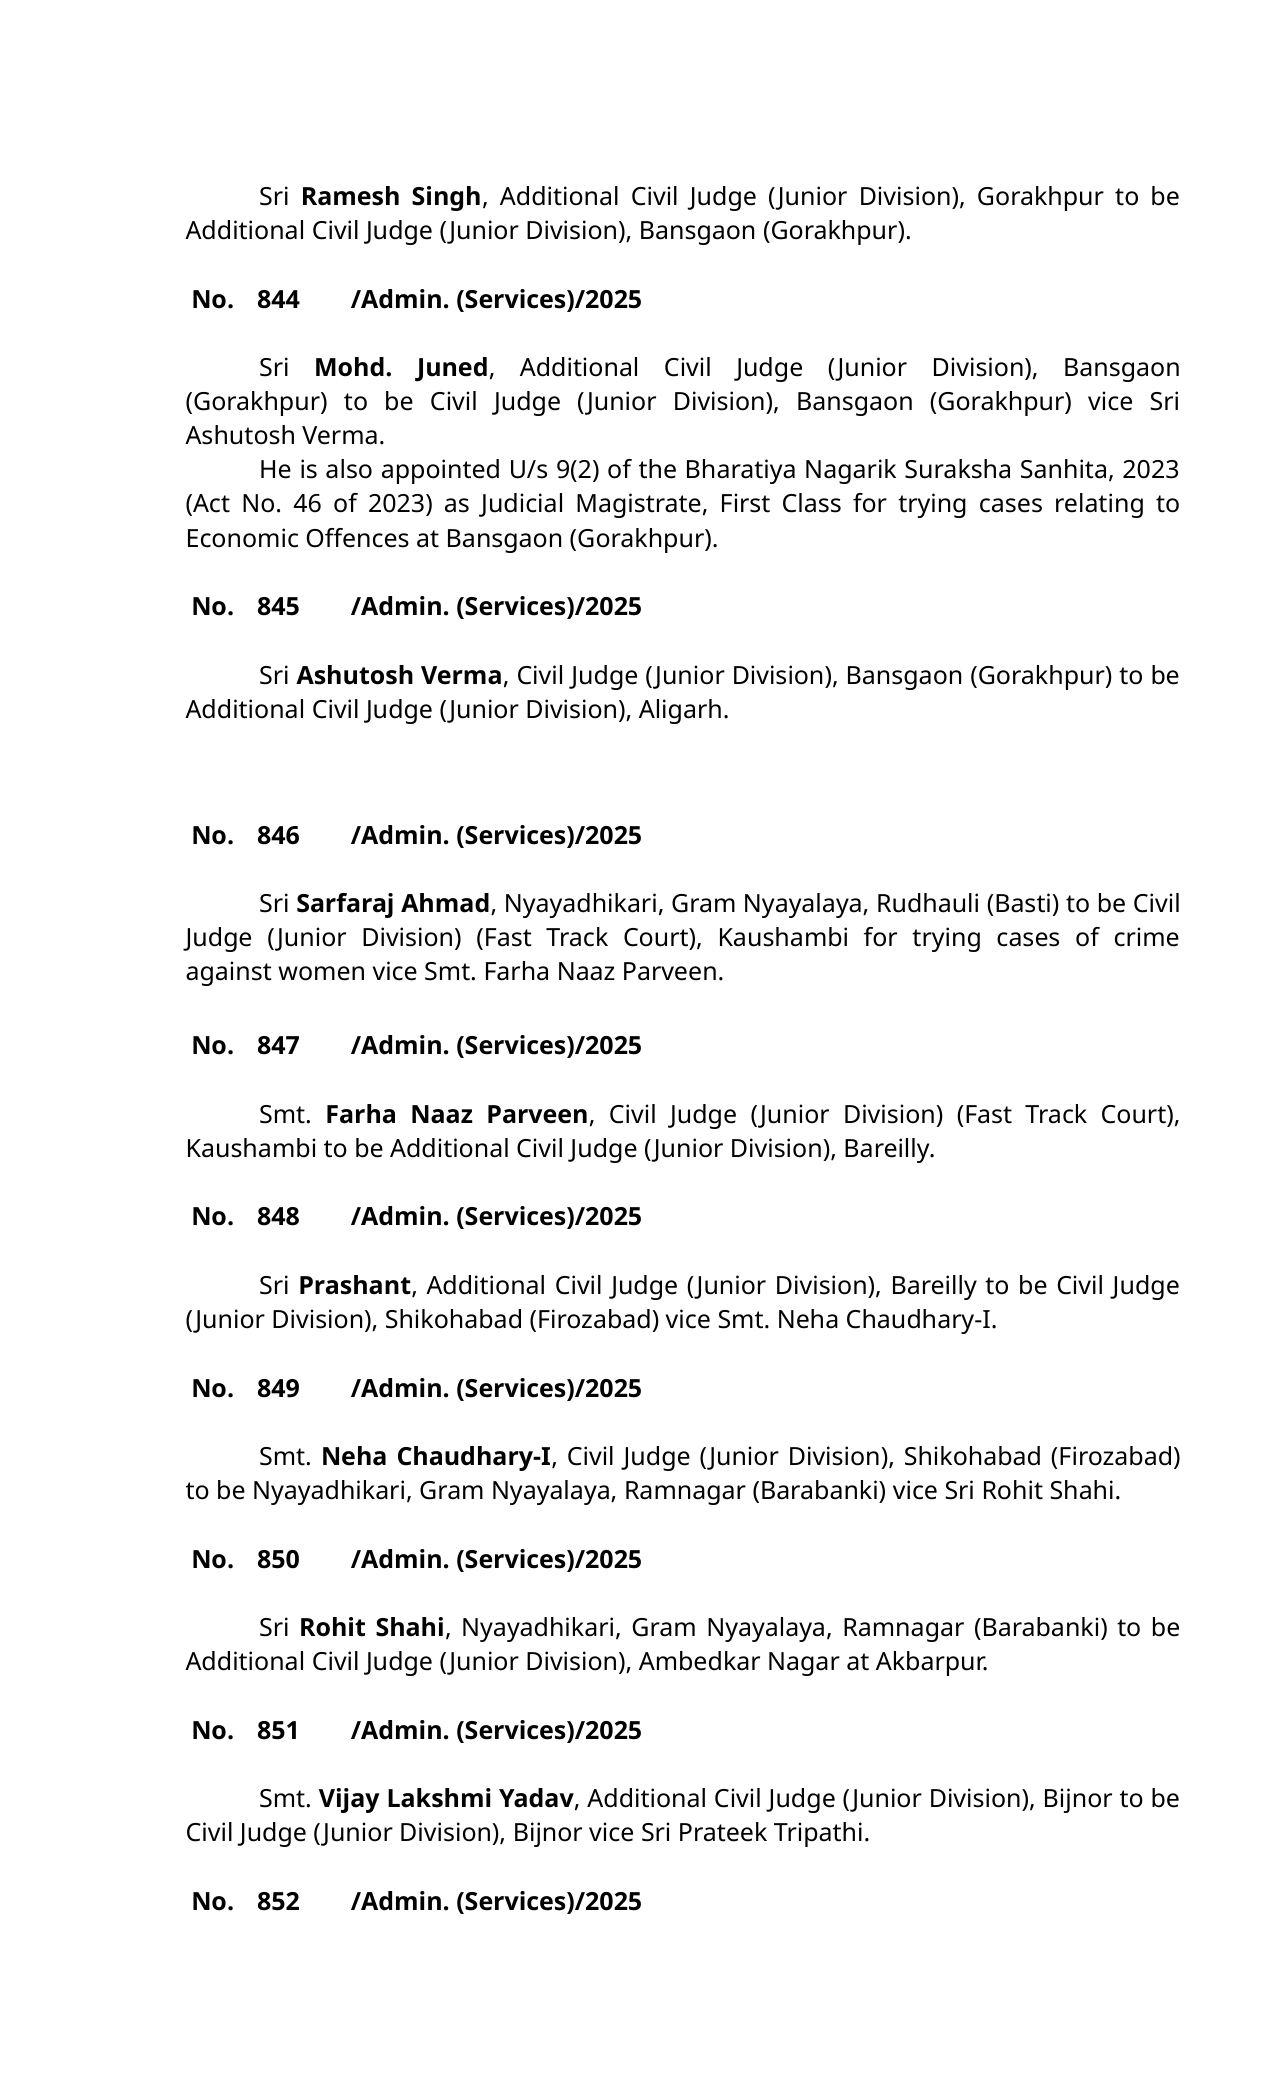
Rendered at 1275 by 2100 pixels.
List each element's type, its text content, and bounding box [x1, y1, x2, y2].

table_header [251, 276, 345, 321]
table_header [251, 1878, 345, 1923]
table_header [251, 1707, 345, 1752]
table_header /Admin. (Services)/2025 [345, 1193, 682, 1239]
table_header /Admin. (Services)/2025 [345, 1707, 682, 1752]
table_header [251, 583, 345, 628]
table_header [251, 1022, 345, 1068]
table_header /Admin. (Services)/2025 [345, 1536, 682, 1581]
subtitle Smt. Neha Chaudhary-I, Civil Judge (Junior Division), Shikohabad (Firozabad) to be Nyayadhikari, Gram Nyayalaya, Ramnagar (Barabanki) vice Sri Rohit Shahi. [185, 1439, 1181, 1507]
table_header /Admin. (Services)/2025 [345, 583, 682, 628]
table_header [251, 1536, 345, 1581]
subtitle Sri Rohit Shahi, Nyayadhikari, Gram Nyayalaya, Ramnagar (Barabanki) to be Additional Civil Judge (Junior Division), Ambedkar Nagar at Akbarpur. [185, 1610, 1181, 1678]
table_header No. [185, 1193, 251, 1239]
table_header /Admin. (Services)/2025 [345, 1022, 682, 1068]
subtitle Sri Mohd. Juned, Additional Civil Judge (Junior Division), Bansgaon (Gorakhpur) to be Civil Judge (Junior Division), Bansgaon (Gorakhpur) vice Sri Ashutosh Verma. [185, 350, 1181, 452]
subtitle Sri Sarfaraj Ahmad, Nyayadhikari, Gram Nyayalaya, Rudhauli (Basti) to be Civil Judge (Junior Division) (Fast Track Court), Kaushambi for trying cases of crime against women vice Smt. Farha Naaz Parveen. [185, 886, 1181, 988]
table_header No. [185, 1878, 251, 1923]
table_header No. [185, 812, 251, 857]
subtitle Smt. Farha Naaz Parveen, Civil Judge (Junior Division) (Fast Track Court), Kaushambi to be Additional Civil Judge (Junior Division), Bareilly. [185, 1096, 1181, 1164]
table_header No. [185, 583, 251, 628]
table_header /Admin. (Services)/2025 [345, 1878, 682, 1923]
table_header No. [185, 1365, 251, 1410]
table_header No. [185, 1536, 251, 1581]
table_header [251, 1365, 345, 1410]
subtitle Sri Prashant, Additional Civil Judge (Junior Division), Bareilly to be Civil Judge (Junior Division), Shikohabad (Firozabad) vice Smt. Neha Chaudhary-I. [185, 1268, 1181, 1336]
table_header /Admin. (Services)/2025 [345, 812, 682, 857]
table_header [251, 1193, 345, 1239]
table_header [251, 812, 345, 857]
table_header No. [185, 276, 251, 321]
subtitle Smt. Vijay Lakshmi Yadav, Additional Civil Judge (Junior Division), Bijnor to be Civil Judge (Junior Division), Bijnor vice Sri Prateek Tripathi. [185, 1781, 1181, 1849]
subtitle He is also appointed U/s 9(2) of the Bharatiya Nagarik Suraksha Sanhita, 2023 (Act No. 46 of 2023) as Judicial Magistrate, First Class for trying cases relating to Economic Offences at Bansgaon (Gorakhpur). [185, 452, 1181, 554]
table_header No. [185, 1707, 251, 1752]
subtitle Sri Ramesh Singh, Additional Civil Judge (Junior Division), Gorakhpur to be Additional Civil Judge (Junior Division), Bansgaon (Gorakhpur). [185, 179, 1181, 247]
subtitle Sri Ashutosh Verma, Civil Judge (Junior Division), Bansgaon (Gorakhpur) to be Additional Civil Judge (Junior Division), Aligarh. [185, 657, 1181, 725]
table_header No. [185, 1022, 251, 1068]
table_header /Admin. (Services)/2025 [345, 1365, 682, 1410]
table_header /Admin. (Services)/2025 [345, 276, 682, 321]
